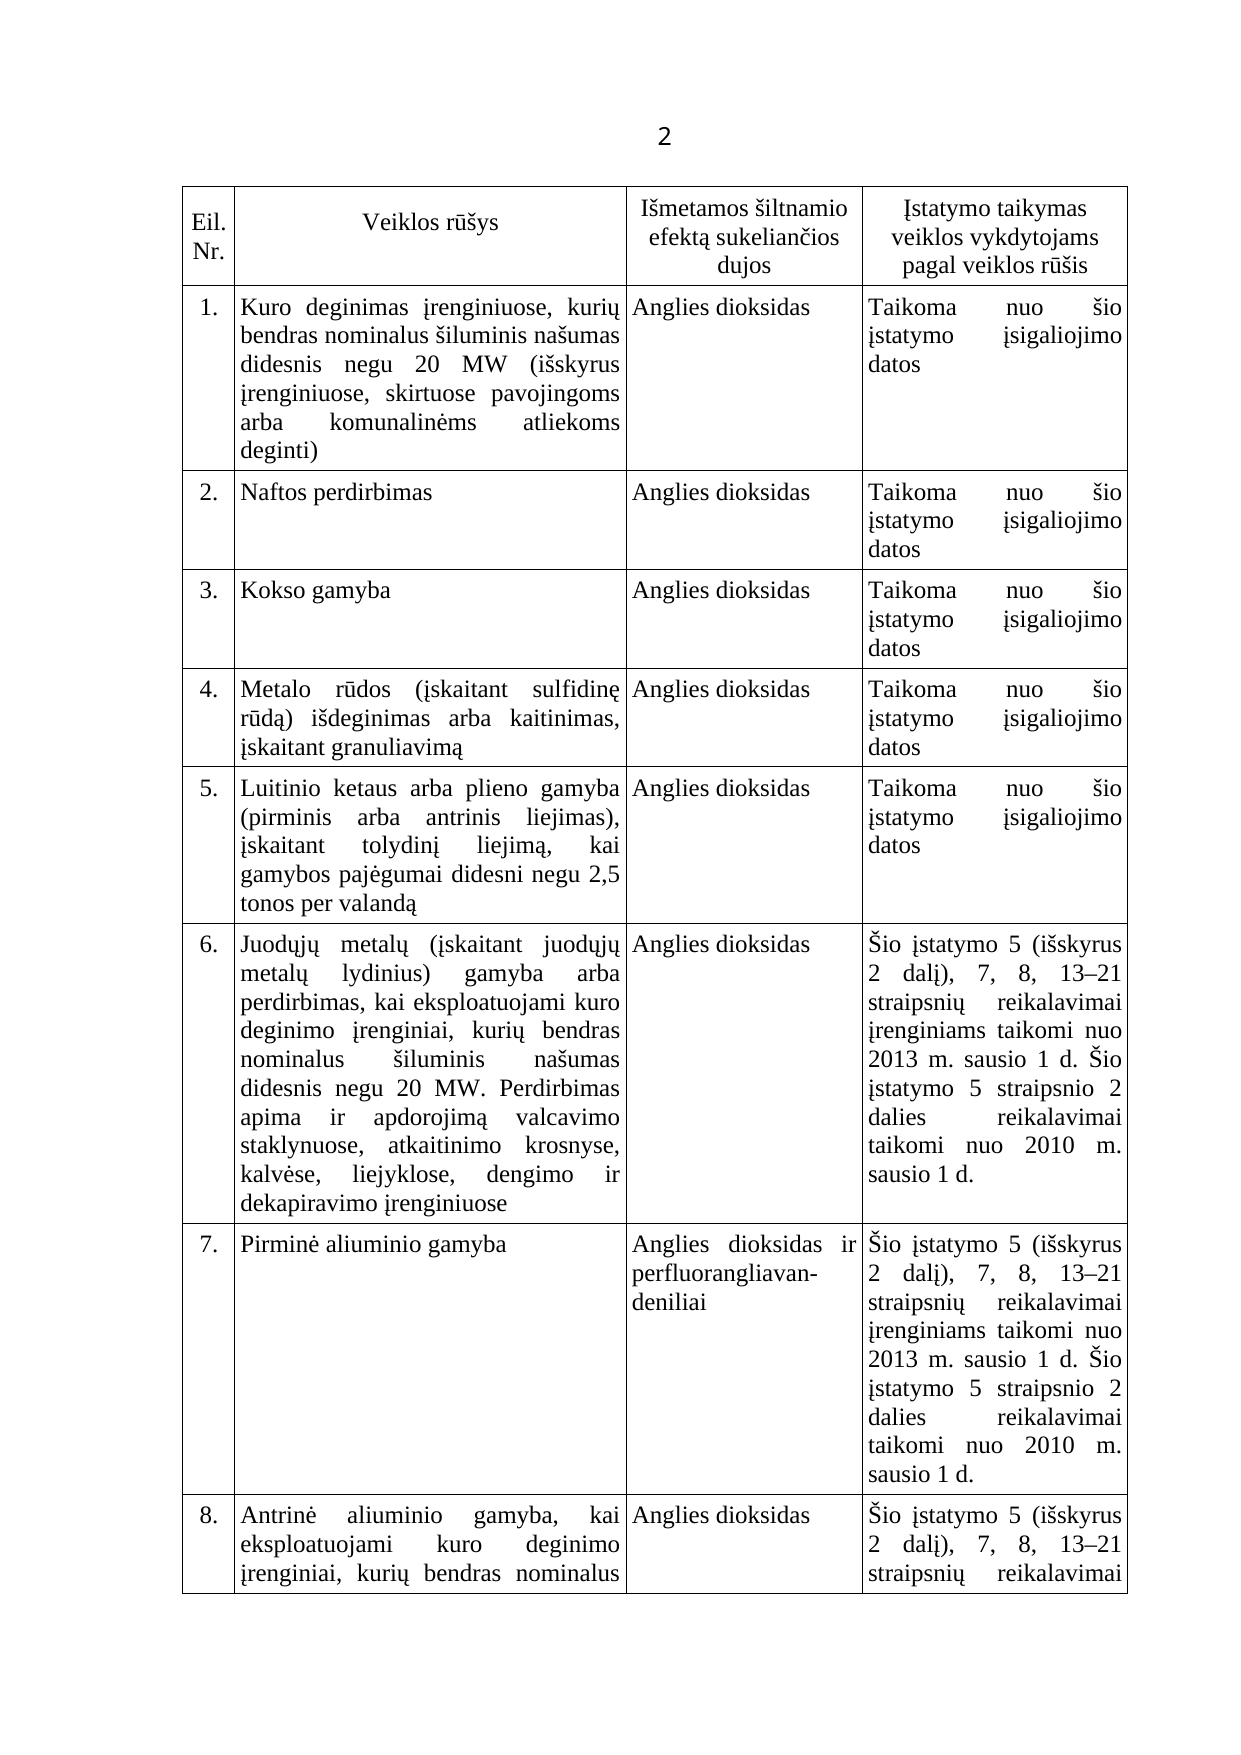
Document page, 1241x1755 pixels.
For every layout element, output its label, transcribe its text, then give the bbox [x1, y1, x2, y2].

table_header Įstatymo taikymas veiklos vykdytojams pagal veiklos rūšis [863, 187, 1127, 285]
table_header Išmetamos šiltnamio efektą sukeliančios dujos [627, 187, 862, 285]
table_header Eil. Nr. [183, 187, 234, 285]
table_cell Taikoma nuo šio įstatymo įsigaliojimo datos [863, 286, 1127, 470]
table_cell Luitinio ketaus arba plieno gamyba (pirminis arba antrinis liejimas), įskaitant tolydinį liejimą, kai gamybos pajėgumai didesni negu 2,5 tonos per valandą [235, 767, 626, 922]
table_cell Anglies dioksidas [627, 1495, 862, 1592]
table_cell 3. [183, 570, 234, 667]
table_cell Anglies dioksidas [627, 669, 862, 766]
table_cell Taikoma nuo šio įstatymo įsigaliojimo datos [863, 669, 1127, 766]
table_cell 7. [183, 1224, 234, 1494]
table_cell Kuro deginimas įrenginiuose, kurių bendras nominalus šiluminis našumas didesnis negu 20 MW (išskyrus įrenginiuose, skirtuose pavojingoms arba komunalinėms atliekoms deginti) [235, 286, 626, 470]
table_cell 4. [183, 669, 234, 766]
table_cell 2. [183, 471, 234, 569]
table_cell Antrinė aliuminio gamyba, kai eksploatuojami kuro deginimo įrenginiai, kurių bendras nominalus [235, 1495, 626, 1592]
table_cell Anglies dioksidas [627, 924, 862, 1222]
table_cell Kokso gamyba [235, 570, 626, 667]
table_cell Šio įstatymo 5 (išskyrus 2 dalį), 7, 8, 13–21 straipsnių reikalavimai įrenginiams taikomi nuo 2013 m. sausio 1 d. Šio įstatymo 5 straipsnio 2 dalies reikalavimai taikomi nuo 2010 m. sausio 1 d. [863, 1224, 1127, 1494]
table_cell 6. [183, 924, 234, 1222]
table_cell Metalo rūdos (įskaitant sulfidinę rūdą) išdeginimas arba kaitinimas, įskaitant granuliavimą [235, 669, 626, 766]
table_cell 5. [183, 767, 234, 922]
table_cell Taikoma nuo šio įstatymo įsigaliojimo datos [863, 767, 1127, 922]
table_cell Taikoma nuo šio įstatymo įsigaliojimo datos [863, 471, 1127, 569]
table_cell Anglies dioksidas [627, 570, 862, 667]
table_header Veiklos rūšys [235, 187, 626, 285]
table_cell Pirminė aliuminio gamyba [235, 1224, 626, 1494]
table_cell 1. [183, 286, 234, 470]
table_cell Anglies dioksidas [627, 471, 862, 569]
table_cell Juodųjų metalų (įskaitant juodųjų metalų lydinius) gamyba arba perdirbimas, kai eksploatuojami kuro deginimo įrenginiai, kurių bendras nominalus šiluminis našumas didesnis negu 20 MW. Perdirbimas apima ir apdorojimą valcavimo staklynuose, atkaitinimo krosnyse, kalvėse, liejyklose, dengimo ir dekapiravimo įrenginiuose [235, 924, 626, 1222]
table_cell Taikoma nuo šio įstatymo įsigaliojimo datos [863, 570, 1127, 667]
table_cell 8. [183, 1495, 234, 1592]
table_cell Naftos perdirbimas [235, 471, 626, 569]
table_cell Anglies dioksidas [627, 767, 862, 922]
table_cell Šio įstatymo 5 (išskyrus 2 dalį), 7, 8, 13–21 straipsnių reikalavimai [863, 1495, 1127, 1592]
table_cell Anglies dioksidas [627, 286, 862, 470]
table_cell Anglies dioksidas ir perfluorangliavan-deniliai [627, 1224, 862, 1494]
table_cell Šio įstatymo 5 (išskyrus 2 dalį), 7, 8, 13–21 straipsnių reikalavimai įrenginiams taikomi nuo 2013 m. sausio 1 d. Šio įstatymo 5 straipsnio 2 dalies reikalavimai taikomi nuo 2010 m. sausio 1 d. [863, 924, 1127, 1222]
